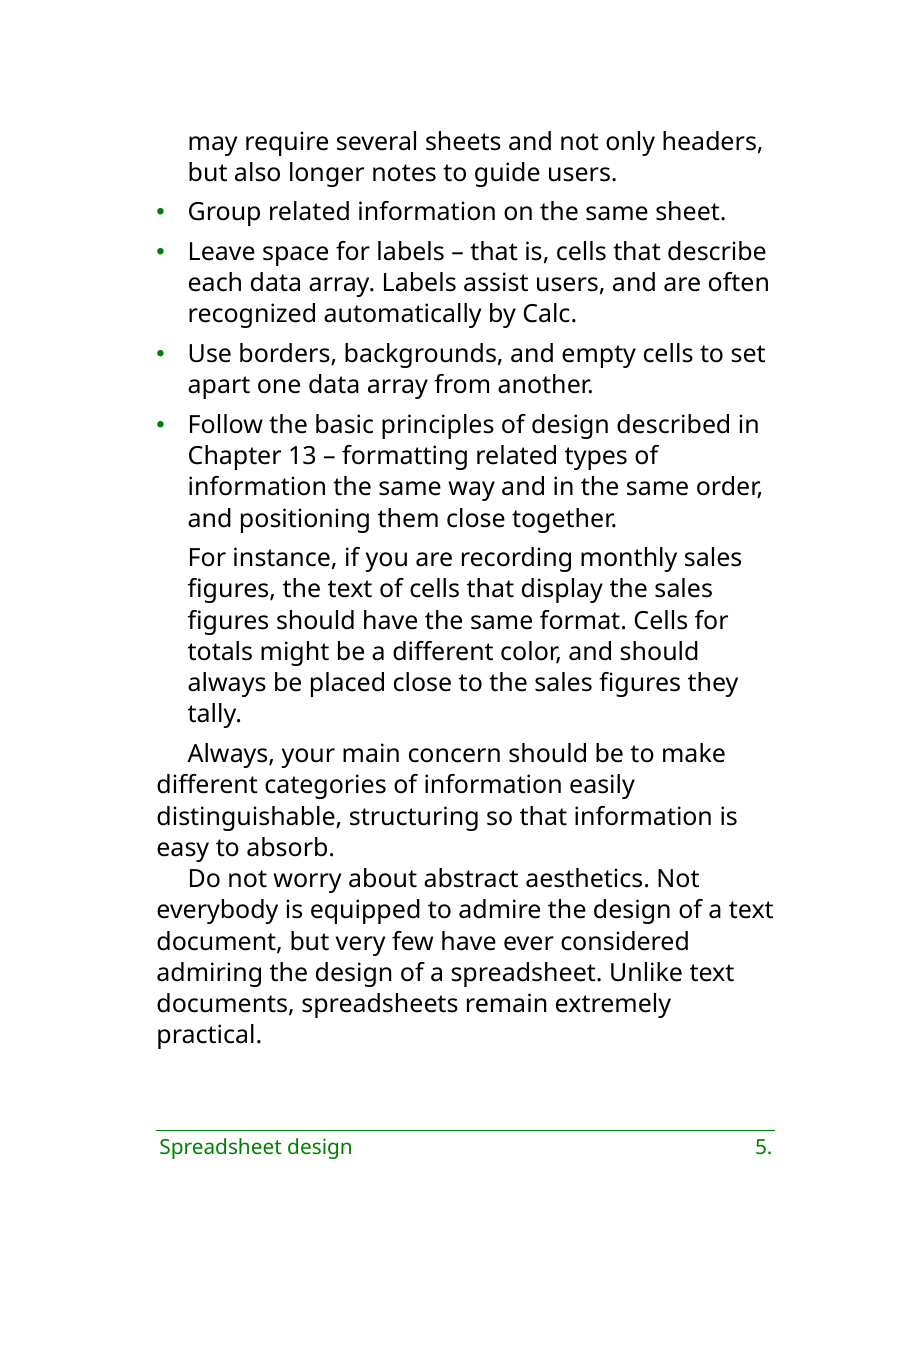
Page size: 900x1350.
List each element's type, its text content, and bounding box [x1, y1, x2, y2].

list Leave space for labels – that is, cells that describe each data array. Labels assist users, and are often recognized automatically by Calc. [156, 235, 775, 329]
list may require several sheets and not only headers, but also longer notes to guide users. [156, 125, 775, 187]
text For instance, if you are recording monthly sales figures, the text of cells that display the sales figures should have the same format. Cells for totals might be a different color, and should always be placed close to the sales figures they tally. [187, 542, 775, 729]
text Always, your main concern should be to make different categories of information easily distinguishable, structuring so that information is easy to absorb. [156, 737, 775, 862]
list Group related information on the same sheet. [156, 196, 775, 227]
list Follow the basic principles of design described in Chapter 13 – formatting related types of information the same way and in the same order, and positioning them close together. [156, 408, 775, 533]
text Do not worry about abstract aesthetics. Not everybody is equipped to admire the design of a text document, but very few have ever considered admiring the design of a spreadsheet. Unlike text documents, spreadsheets remain extremely practical. [156, 862, 775, 1050]
list Use borders, backgrounds, and empty cells to set apart one data array from another. [156, 337, 775, 400]
